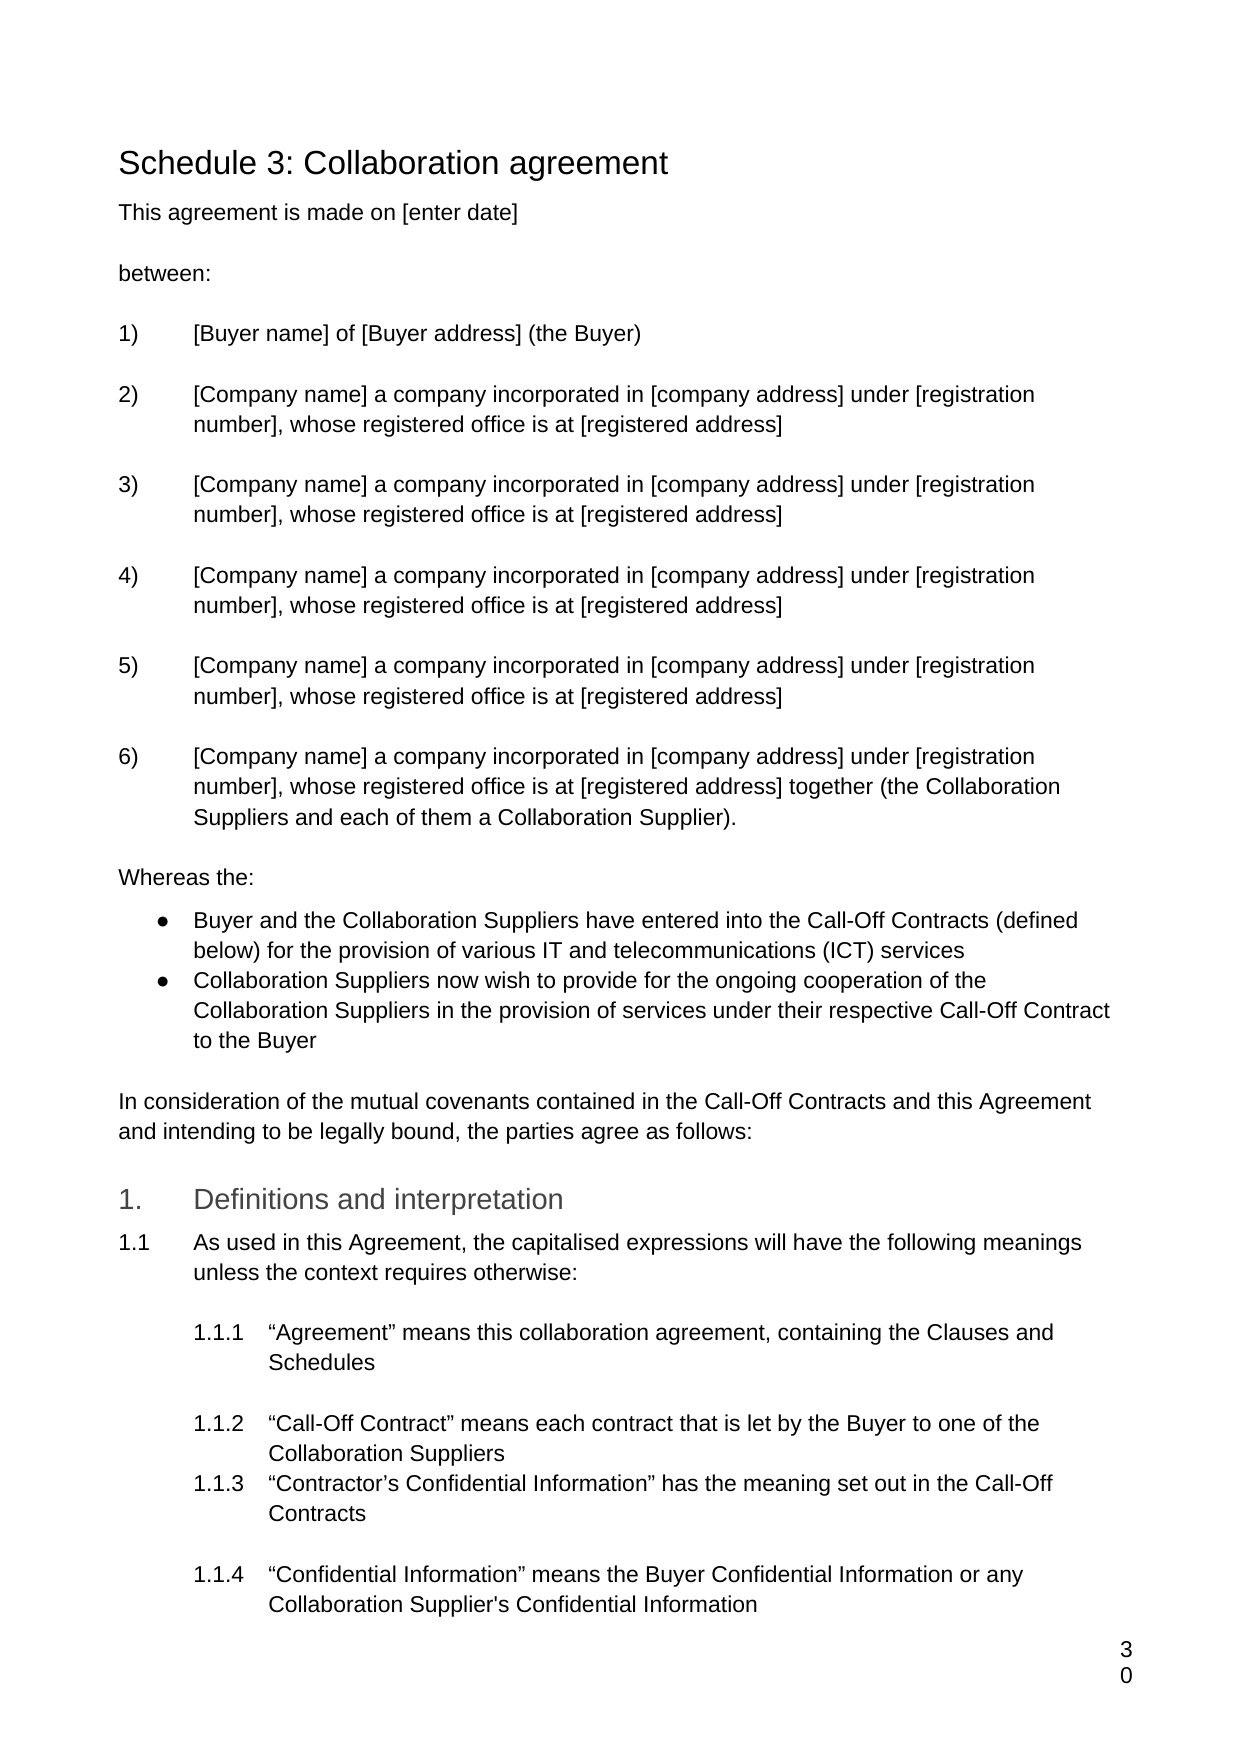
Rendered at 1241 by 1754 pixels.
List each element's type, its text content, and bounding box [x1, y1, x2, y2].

subtitle 1. Definitions and interpretation [118, 1182, 1122, 1215]
text Whereas the: [118, 864, 1122, 890]
text 1.1.1 “Agreement” means this collaboration agreement, containing the Clauses and Schedules [193, 1319, 1122, 1376]
text 1) [Buyer name] of [Buyer address] (the Buyer) [118, 320, 1122, 347]
text 3) [Company name] a company incorporated in [company address] under [registration number], whose registered office is at [registered address] [118, 471, 1122, 528]
list Collaboration Suppliers now wish to provide for the ongoing cooperation of the Collaboration Suppliers in the provision of services under their respective Call-Off Contract to the Buyer [156, 967, 1122, 1054]
text In consideration of the mutual covenants contained in the Call-Off Contracts and this Agreement and intending to be legally bound, the parties agree as follows: [118, 1088, 1122, 1144]
text 5) [Company name] a company incorporated in [company address] under [registration number], whose registered office is at [registered address] [118, 652, 1122, 709]
text 1.1.4 “Confidential Information” means the Buyer Confidential Information or any Collaboration Supplier's Confidential Information [193, 1561, 1122, 1617]
text 2) [Company name] a company incorporated in [company address] under [registration number], whose registered office is at [registered address] [118, 381, 1122, 437]
subtitle Schedule 3: Collaboration agreement [118, 143, 1122, 181]
text 1.1.2 “Call-Off Contract” means each contract that is let by the Buyer to one of the Collaboration Suppliers [193, 1410, 1122, 1466]
text 1.1 As used in this Agreement, the capitalised expressions will have the following meanings unless the context requires otherwise: [118, 1228, 1122, 1285]
text 4) [Company name] a company incorporated in [company address] under [registration number], whose registered office is at [registered address] [118, 562, 1122, 618]
text 1.1.3 “Contractor’s Confidential Information” has the meaning set out in the Call-Off Contracts [193, 1470, 1122, 1527]
text between: [118, 260, 1122, 286]
list Buyer and the Collaboration Suppliers have entered into the Call-Off Contracts (defined below) for the provision of various IT and telecommunications (ICT) services [156, 907, 1122, 963]
text This agreement is made on [enter date] [118, 199, 1122, 226]
text 6) [Company name] a company incorporated in [company address] under [registration number], whose registered office is at [registered address] together (the Collaboration Suppliers and each of them a Collaboration Supplier). [118, 743, 1122, 830]
